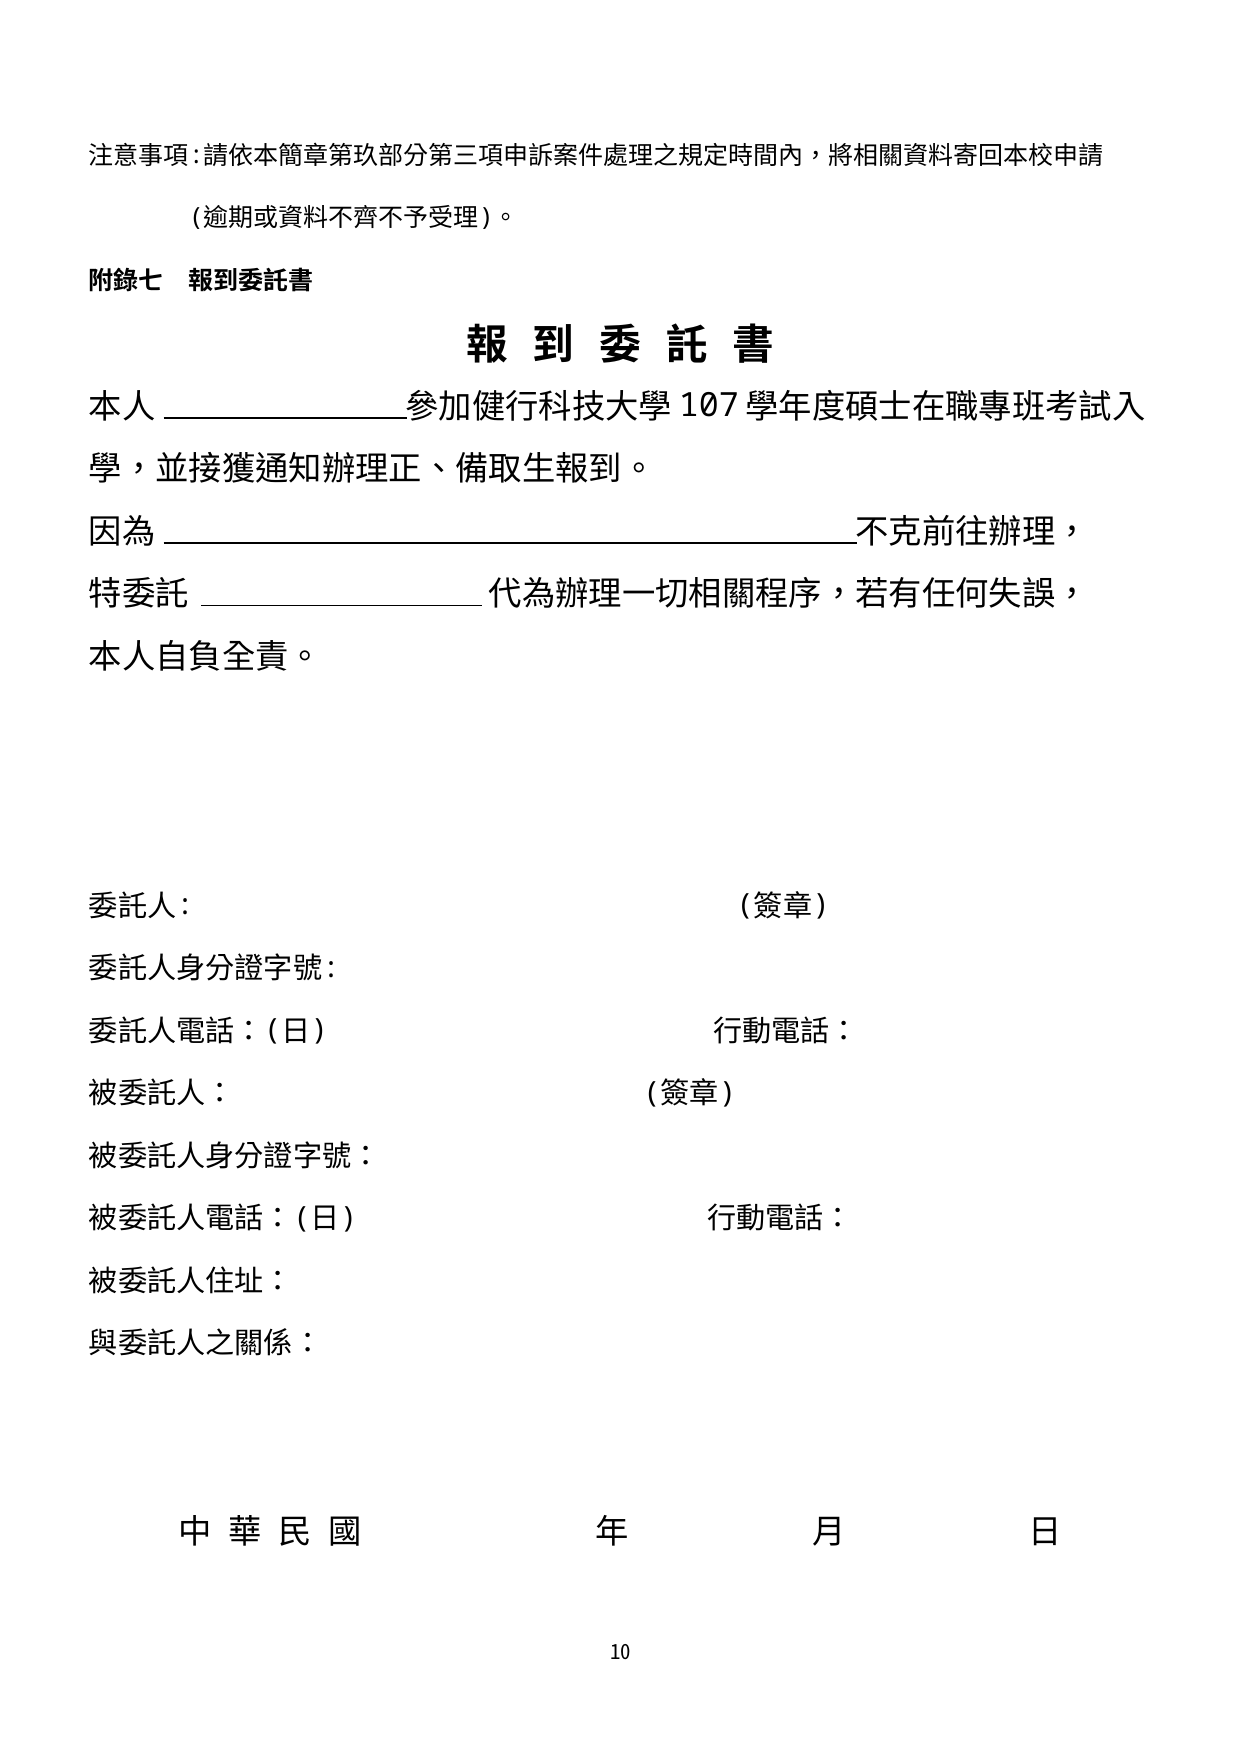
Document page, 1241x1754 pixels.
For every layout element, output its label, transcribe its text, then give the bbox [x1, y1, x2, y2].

text 被委託人： (簽章) [89, 1049, 1152, 1112]
text 本人 參加健行科技大學107學年度碩士在職專班考試入學，並接獲通知辦理正、備取生報到。 [89, 362, 1152, 487]
text (逾期或資料不齊不予受理)。 [89, 174, 1152, 237]
text 報 到 委 託 書 [89, 299, 1152, 362]
text 委託人身分證字號: [89, 924, 1152, 987]
text 特委託 代為辦理一切相關程序，若有任何失誤， [89, 549, 1152, 612]
text 本人自負全責。 [89, 612, 1152, 674]
text 因為 不克前往辦理， [89, 487, 1152, 549]
text 注意事項:請依本簡章第玖部分第三項申訴案件處理之規定時間內，將相關資料寄回本校申請 [89, 112, 1152, 174]
text 中 華 民 國 年 月 日 [89, 1487, 1152, 1549]
text 委託人: (簽章) [89, 862, 1152, 924]
text 被委託人電話：(日) 行動電話： [89, 1174, 1152, 1237]
text 附錄七 報到委託書 [89, 237, 1152, 299]
text 被委託人住址： [89, 1237, 1152, 1299]
text 委託人電話：(日) 行動電話： [89, 987, 1152, 1049]
text 被委託人身分證字號： [89, 1112, 1152, 1174]
text 與委託人之關係： [89, 1299, 1152, 1362]
